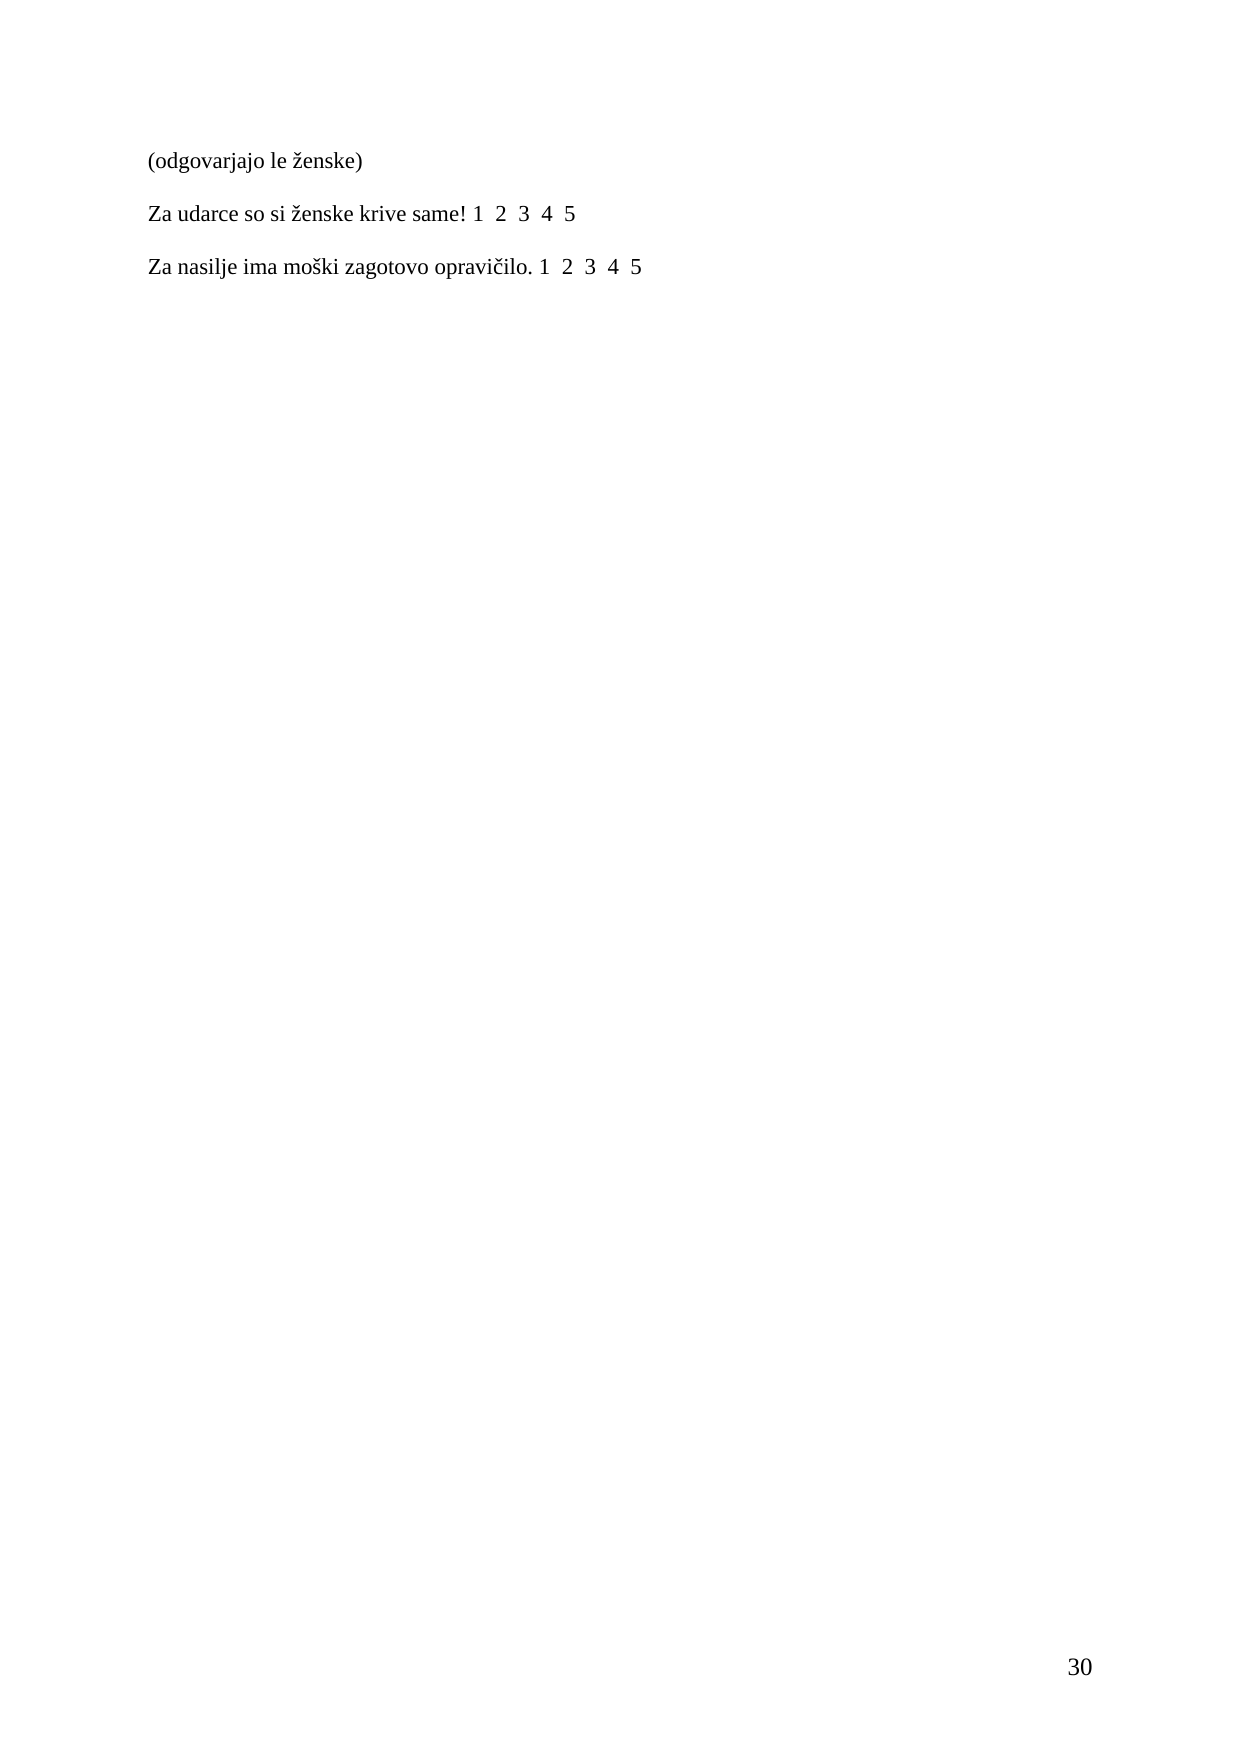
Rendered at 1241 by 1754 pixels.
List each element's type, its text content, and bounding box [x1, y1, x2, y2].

text Za udarce so si ženske krive same! 1 2 3 4 5 [148, 200, 1093, 227]
text (odgovarjajo le ženske) [148, 148, 1093, 174]
text Za nasilje ima moški zagotovo opravičilo. 1 2 3 4 5 [148, 253, 1093, 279]
